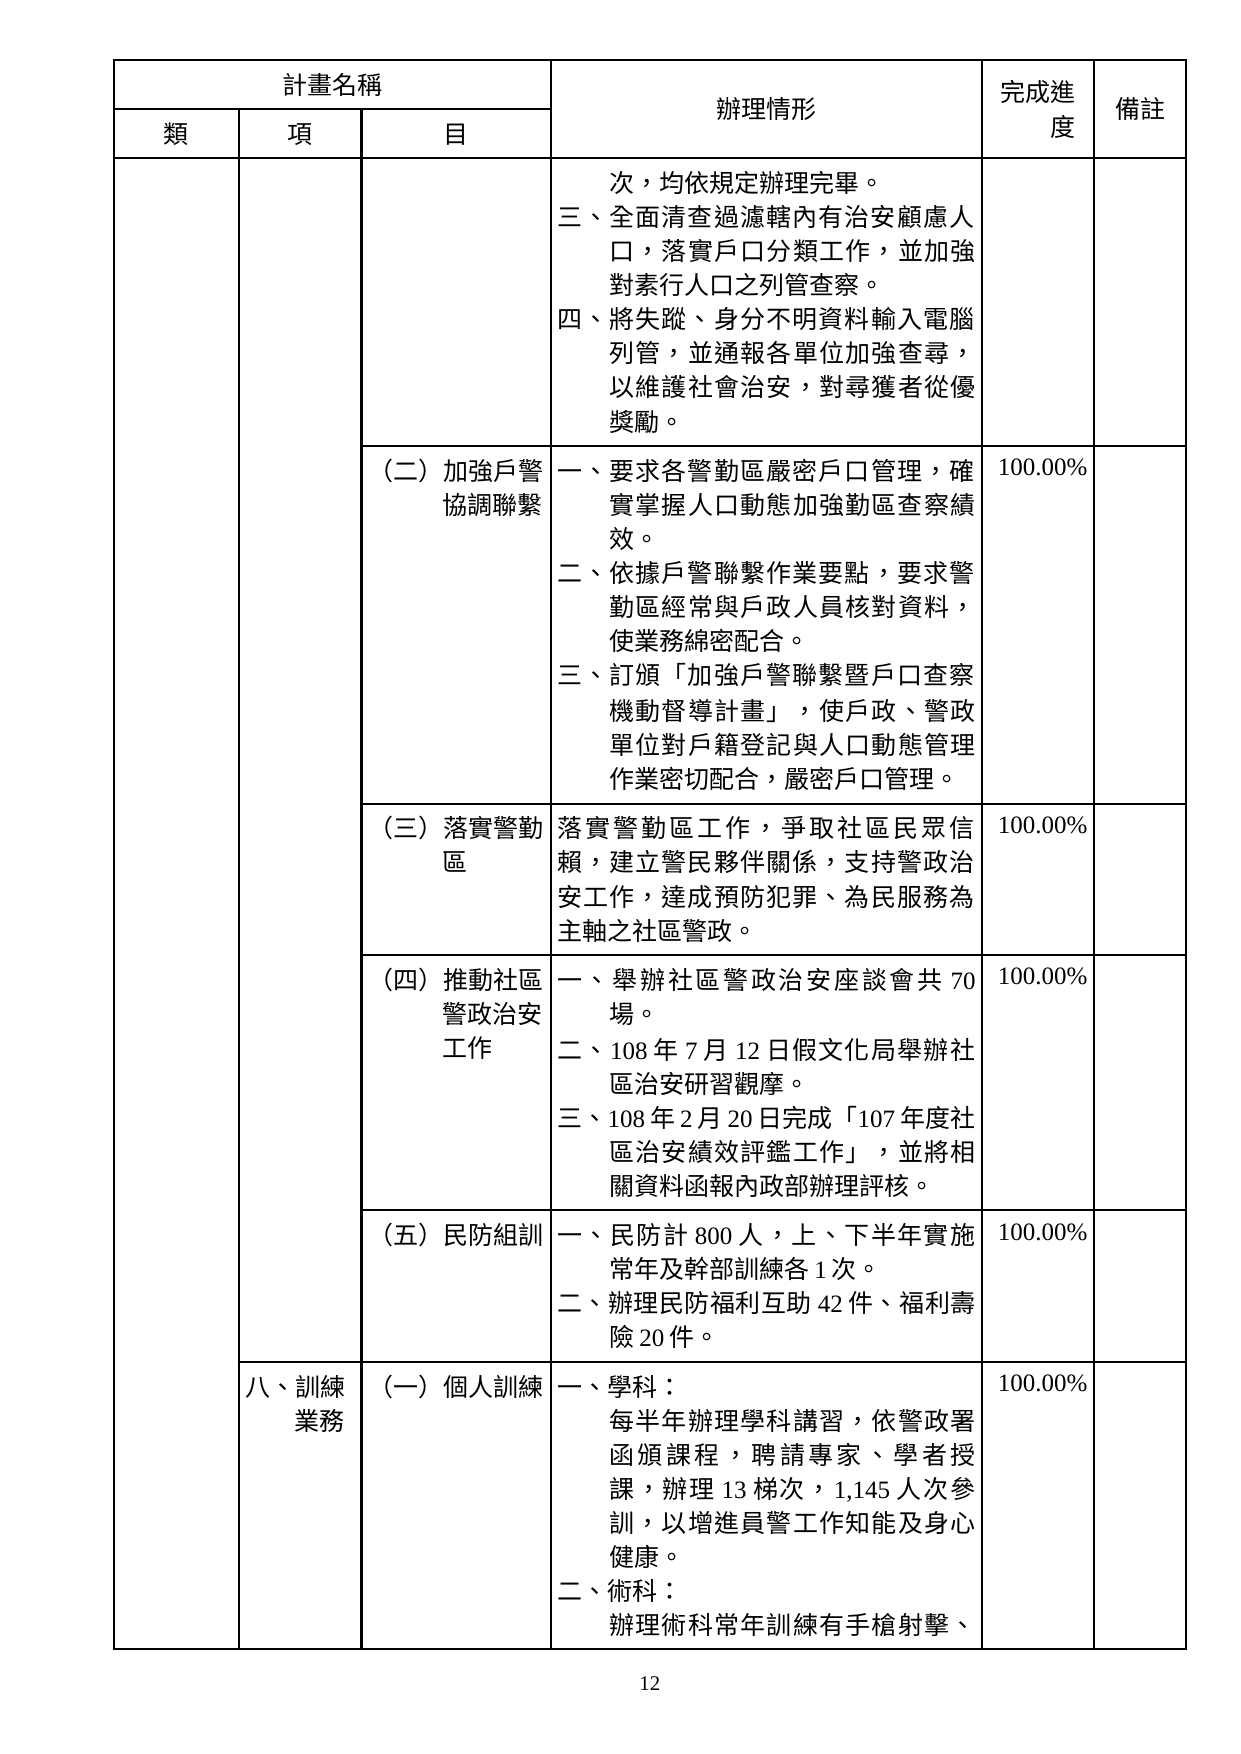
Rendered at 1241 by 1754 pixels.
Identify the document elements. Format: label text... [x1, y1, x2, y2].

table_cell 一、學科： 每半年辦理學科講習，依警政署函頒課程，聘請專家、學者授課，辦理13梯次，1,145人次參訓，以增進員警工作知能及身心健康。 二、術科： 辦理術科常年訓練有手槍射擊、 [552, 1363, 981, 1648]
table_cell [1095, 805, 1185, 954]
table_cell 目 [363, 110, 550, 157]
table_header 完成進度 [983, 61, 1093, 157]
table_cell 一、要求各警勤區嚴密戶口管理，確實掌握人口動態加強勤區查察績效。 二、依據戶警聯繫作業要點，要求警勤區經常與戶政人員核對資料，使業務綿密配合。 三、訂頒「加強戶警聯繫暨戶口查察機動督導計畫」，使戶政、警政單位對戶籍登記與人口動態管理作業密切配合，嚴密戶口管理。 [552, 447, 981, 802]
table_header 備註 [1095, 61, 1185, 157]
table_cell （四）推動社區警政治安工作 [363, 956, 550, 1209]
table_cell 100.00% [983, 447, 1093, 802]
table_cell 項 [240, 110, 360, 157]
table_cell [240, 159, 360, 1361]
table_cell [1095, 159, 1185, 445]
table_cell 100.00% [983, 1363, 1093, 1648]
table_header 辦理情形 [552, 61, 981, 157]
table_cell [115, 159, 238, 1648]
table_cell 次，均依規定辦理完畢。 三、全面清查過濾轄內有治安顧慮人口，落實戶口分類工作，並加強對素行人口之列管查察。 四、將失蹤、身分不明資料輸入電腦列管，並通報各單位加強查尋，以維護社會治安，對尋獲者從優獎勵。 [552, 159, 981, 445]
table_cell （二）加強戶警協調聯繫 [363, 447, 550, 802]
table_cell 100.00% [983, 805, 1093, 954]
table_cell [1095, 1211, 1185, 1361]
table_cell 類 [115, 110, 238, 157]
table_cell 落實警勤區工作，爭取社區民眾信賴，建立警民夥伴關係，支持警政治安工作，達成預防犯罪、為民服務為主軸之社區警政。 [552, 805, 981, 954]
table_cell 100.00% [983, 956, 1093, 1209]
table_cell [983, 159, 1093, 445]
table_cell [1095, 447, 1185, 802]
table_cell 一、民防計800人，上、下半年實施常年及幹部訓練各1次。 二、辦理民防福利互助42件、福利壽險20件。 [552, 1211, 981, 1361]
table_cell [1095, 956, 1185, 1209]
table_cell [1095, 1363, 1185, 1648]
table_cell 八、訓練業務 [240, 1363, 360, 1648]
table_cell 一、舉辦社區警政治安座談會共70場。 二、108年7月12日假文化局舉辦社區治安研習觀摩。 三、108年2月20日完成「107年度社區治安績效評鑑工作」，並將相關資料函報內政部辦理評核。 [552, 956, 981, 1209]
table_cell （一）個人訓練 [363, 1363, 550, 1648]
table_cell （五）民防組訓 [363, 1211, 550, 1361]
table_header 計畫名稱 [115, 61, 550, 108]
table_cell （三）落實警勤區 [363, 805, 550, 954]
table_cell [363, 159, 550, 445]
table_cell 100.00% [983, 1211, 1093, 1361]
